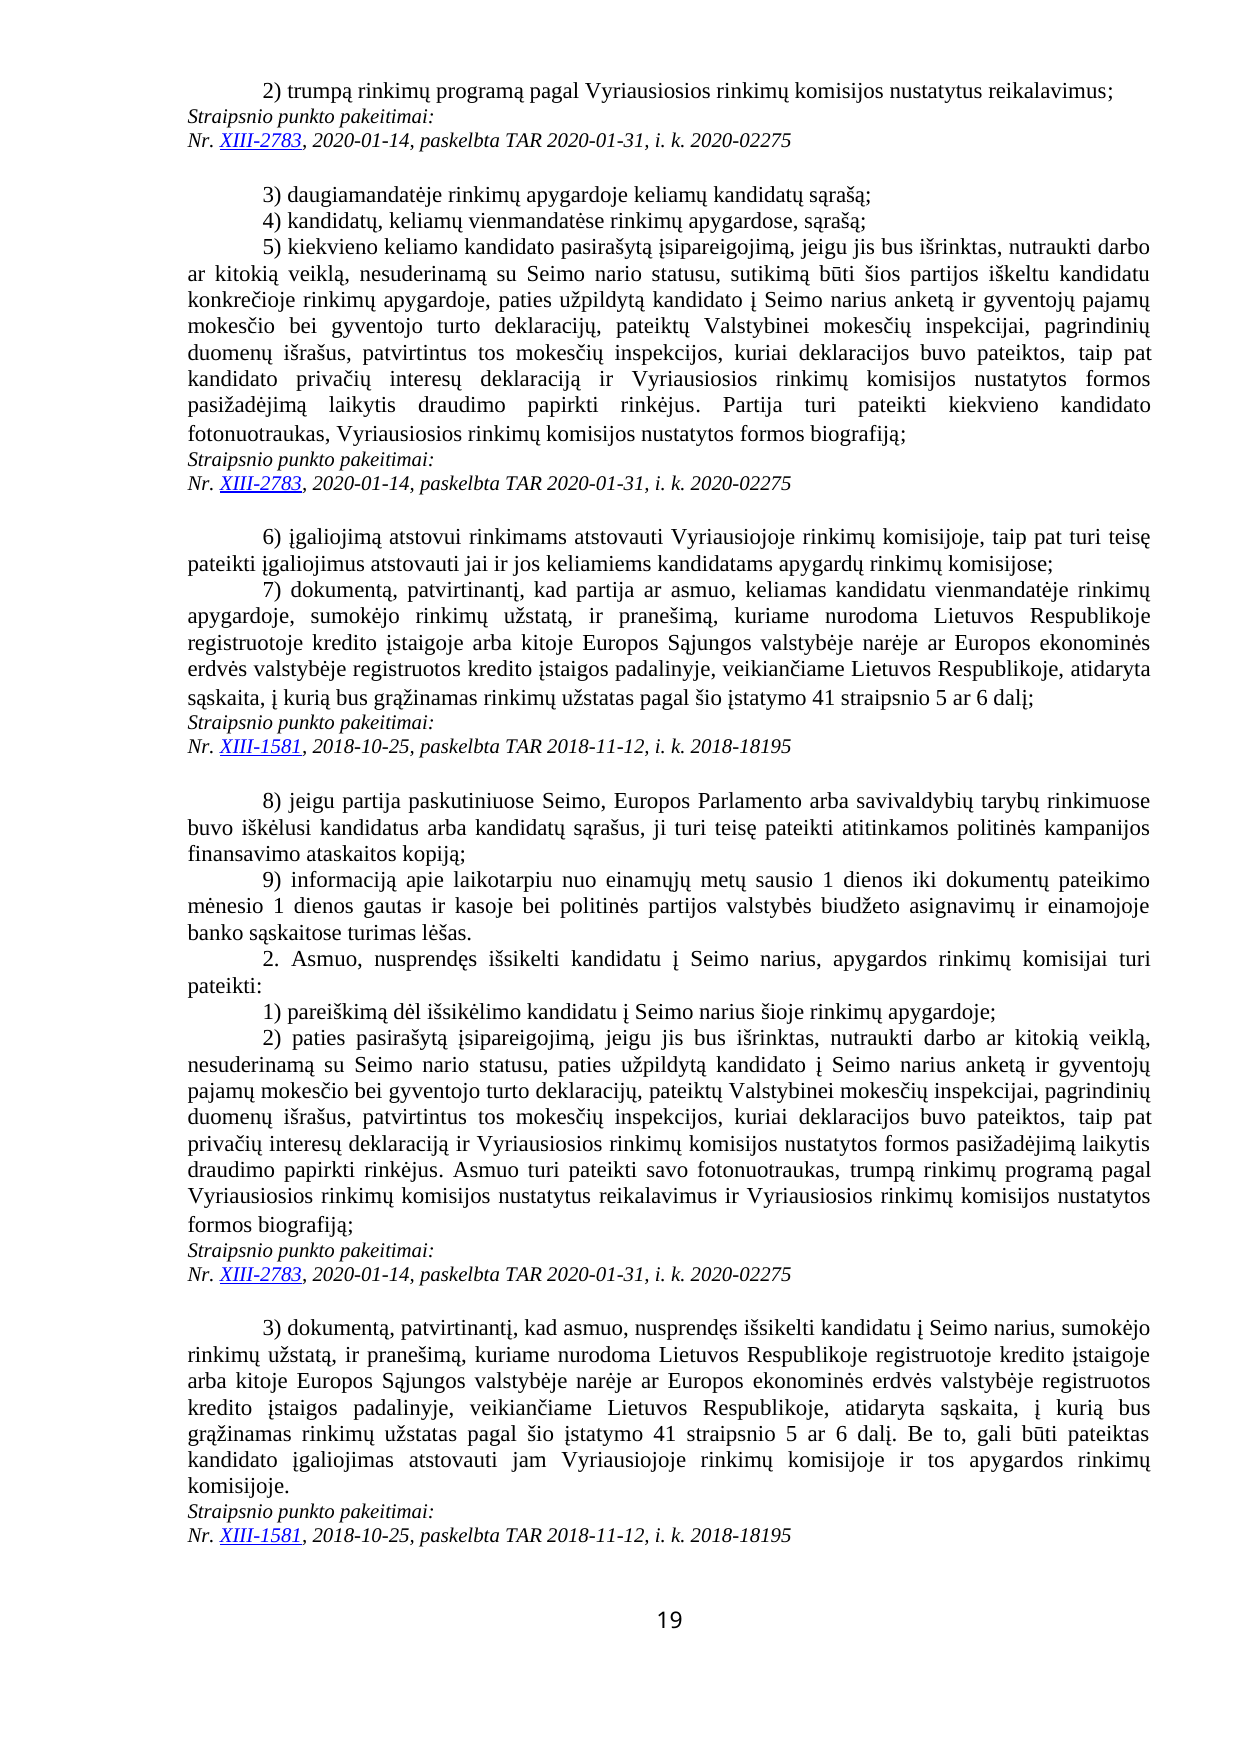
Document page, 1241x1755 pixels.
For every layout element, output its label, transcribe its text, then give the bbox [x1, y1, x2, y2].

text 2. Asmuo, nusprendęs išsikelti kandidatu į Seimo narius, apygardos rinkimų komisijai turi pateikti: [187, 945, 1152, 998]
text 3) daugiamandatėje rinkimų apygardoje keliamų kandidatų sąrašą; [187, 181, 1152, 207]
text Straipsnio punkto pakeitimai: [187, 447, 1152, 471]
text 2) trumpą rinkimų programą pagal Vyriausiosios rinkimų komisijos nustatytus reikalavimus; [187, 75, 1152, 104]
text 2) paties pasirašytą įsipareigojimą, jeigu jis bus išrinktas, nutraukti darbo ar kitokią veiklą, nesuderinamą su Seimo nario statusu, paties užpildytą kandidato į Seimo narius anketą ir gyventojų pajamų mokesčio bei gyventojo turto deklaracijų, pateiktų Valstybinei mokesčių inspekcijai, pagrindinių duomenų išrašus, patvirtintus tos mokesčių inspekcijos, kuriai deklaracijos buvo pateiktos, taip pat privačių interesų deklaraciją ir Vyriausiosios rinkimų komisijos nustatytos formos pasižadėjimą laikytis draudimo papirkti rinkėjus. Asmuo turi pateikti savo fotonuotraukas, trumpą rinkimų programą pagal Vyriausiosios rinkimų komisijos nustatytus reikalavimus ir Vyriausiosios rinkimų komisijos nustatytos formos biografiją; [187, 1024, 1152, 1238]
text 9) informaciją apie laikotarpiu nuo einamųjų metų sausio 1 dienos iki dokumentų pateikimo mėnesio 1 dienos gautas ir kasoje bei politinės partijos valstybės biudžeto asignavimų ir einamojoje banko sąskaitose turimas lėšas. [187, 866, 1152, 945]
text 3) dokumentą, patvirtinantį, kad asmuo, nusprendęs išsikelti kandidatu į Seimo narius, sumokėjo rinkimų užstatą, ir pranešimą, kuriame nurodoma Lietuvos Respublikoje registruotoje kredito įstaigoje arba kitoje Europos Sąjungos valstybėje narėje ar Europos ekonominės erdvės valstybėje registruotos kredito įstaigos padalinyje, veikiančiame Lietuvos Respublikoje, atidaryta sąskaita, į kurią bus grąžinamas rinkimų užstatas pagal šio įstatymo 41 straipsnio 5 ar 6 dalį. Be to, gali būti pateiktas kandidato įgaliojimas atstovauti jam Vyriausiojoje rinkimų komisijoje ir tos apygardos rinkimų komisijoje. [187, 1314, 1152, 1499]
text 7) dokumentą, patvirtinantį, kad partija ar asmuo, keliamas kandidatu vienmandatėje rinkimų apygardoje, sumokėjo rinkimų užstatą, ir pranešimą, kuriame nurodoma Lietuvos Respublikoje registruotoje kredito įstaigoje arba kitoje Europos Sąjungos valstybėje narėje ar Europos ekonominės erdvės valstybėje registruotos kredito įstaigos padalinyje, veikiančiame Lietuvos Respublikoje, atidaryta sąskaita, į kurią bus grąžinamas rinkimų užstatas pagal šio įstatymo 41 straipsnio 5 ar 6 dalį; [187, 576, 1152, 710]
text 8) jeigu partija paskutiniuose Seimo, Europos Parlamento arba savivaldybių tarybų rinkimuose buvo iškėlusi kandidatus arba kandidatų sąrašus, ji turi teisę pateikti atitinkamos politinės kampanijos finansavimo ataskaitos kopiją; [187, 787, 1152, 866]
text 5) kiekvieno keliamo kandidato pasirašytą įsipareigojimą, jeigu jis bus išrinktas, nutraukti darbo ar kitokią veiklą, nesuderinamą su Seimo nario statusu, sutikimą būti šios partijos iškeltu kandidatu konkrečioje rinkimų apygardoje, paties užpildytą kandidato į Seimo narius anketą ir gyventojų pajamų mokesčio bei gyventojo turto deklaracijų, pateiktų Valstybinei mokesčių inspekcijai, pagrindinių duomenų išrašus, patvirtintus tos mokesčių inspekcijos, kuriai deklaracijos buvo pateiktos, taip pat kandidato privačių interesų deklaraciją ir Vyriausiosios rinkimų komisijos nustatytos formos pasižadėjimą laikytis draudimo papirkti rinkėjus. Partija turi pateikti kiekvieno kandidato fotonuotraukas, Vyriausiosios rinkimų komisijos nustatytos formos biografiją; [187, 233, 1152, 447]
text Straipsnio punkto pakeitimai: [187, 104, 1152, 128]
text Straipsnio punkto pakeitimai: [187, 1499, 1152, 1523]
text Straipsnio punkto pakeitimai: [187, 1238, 1152, 1262]
text Nr. XIII-2783, 2020-01-14, paskelbta TAR 2020-01-31, i. k. 2020-02275 [187, 128, 1152, 152]
text Nr. XIII-1581, 2018-10-25, paskelbta TAR 2018-11-12, i. k. 2018-18195 [187, 1523, 1152, 1547]
text Nr. XIII-1581, 2018-10-25, paskelbta TAR 2018-11-12, i. k. 2018-18195 [187, 734, 1152, 758]
text Nr. XIII-2783, 2020-01-14, paskelbta TAR 2020-01-31, i. k. 2020-02275 [187, 471, 1152, 495]
text 1) pareiškimą dėl išsikėlimo kandidatu į Seimo narius šioje rinkimų apygardoje; [187, 998, 1152, 1024]
text 6) įgaliojimą atstovui rinkimams atstovauti Vyriausiojoje rinkimų komisijoje, taip pat turi teisę pateikti įgaliojimus atstovauti jai ir jos keliamiems kandidatams apygardų rinkimų komisijose; [187, 523, 1152, 576]
text 4) kandidatų, keliamų vienmandatėse rinkimų apygardose, sąrašą; [187, 207, 1152, 233]
text Straipsnio punkto pakeitimai: [187, 710, 1152, 734]
text Nr. XIII-2783, 2020-01-14, paskelbta TAR 2020-01-31, i. k. 2020-02275 [187, 1262, 1152, 1286]
